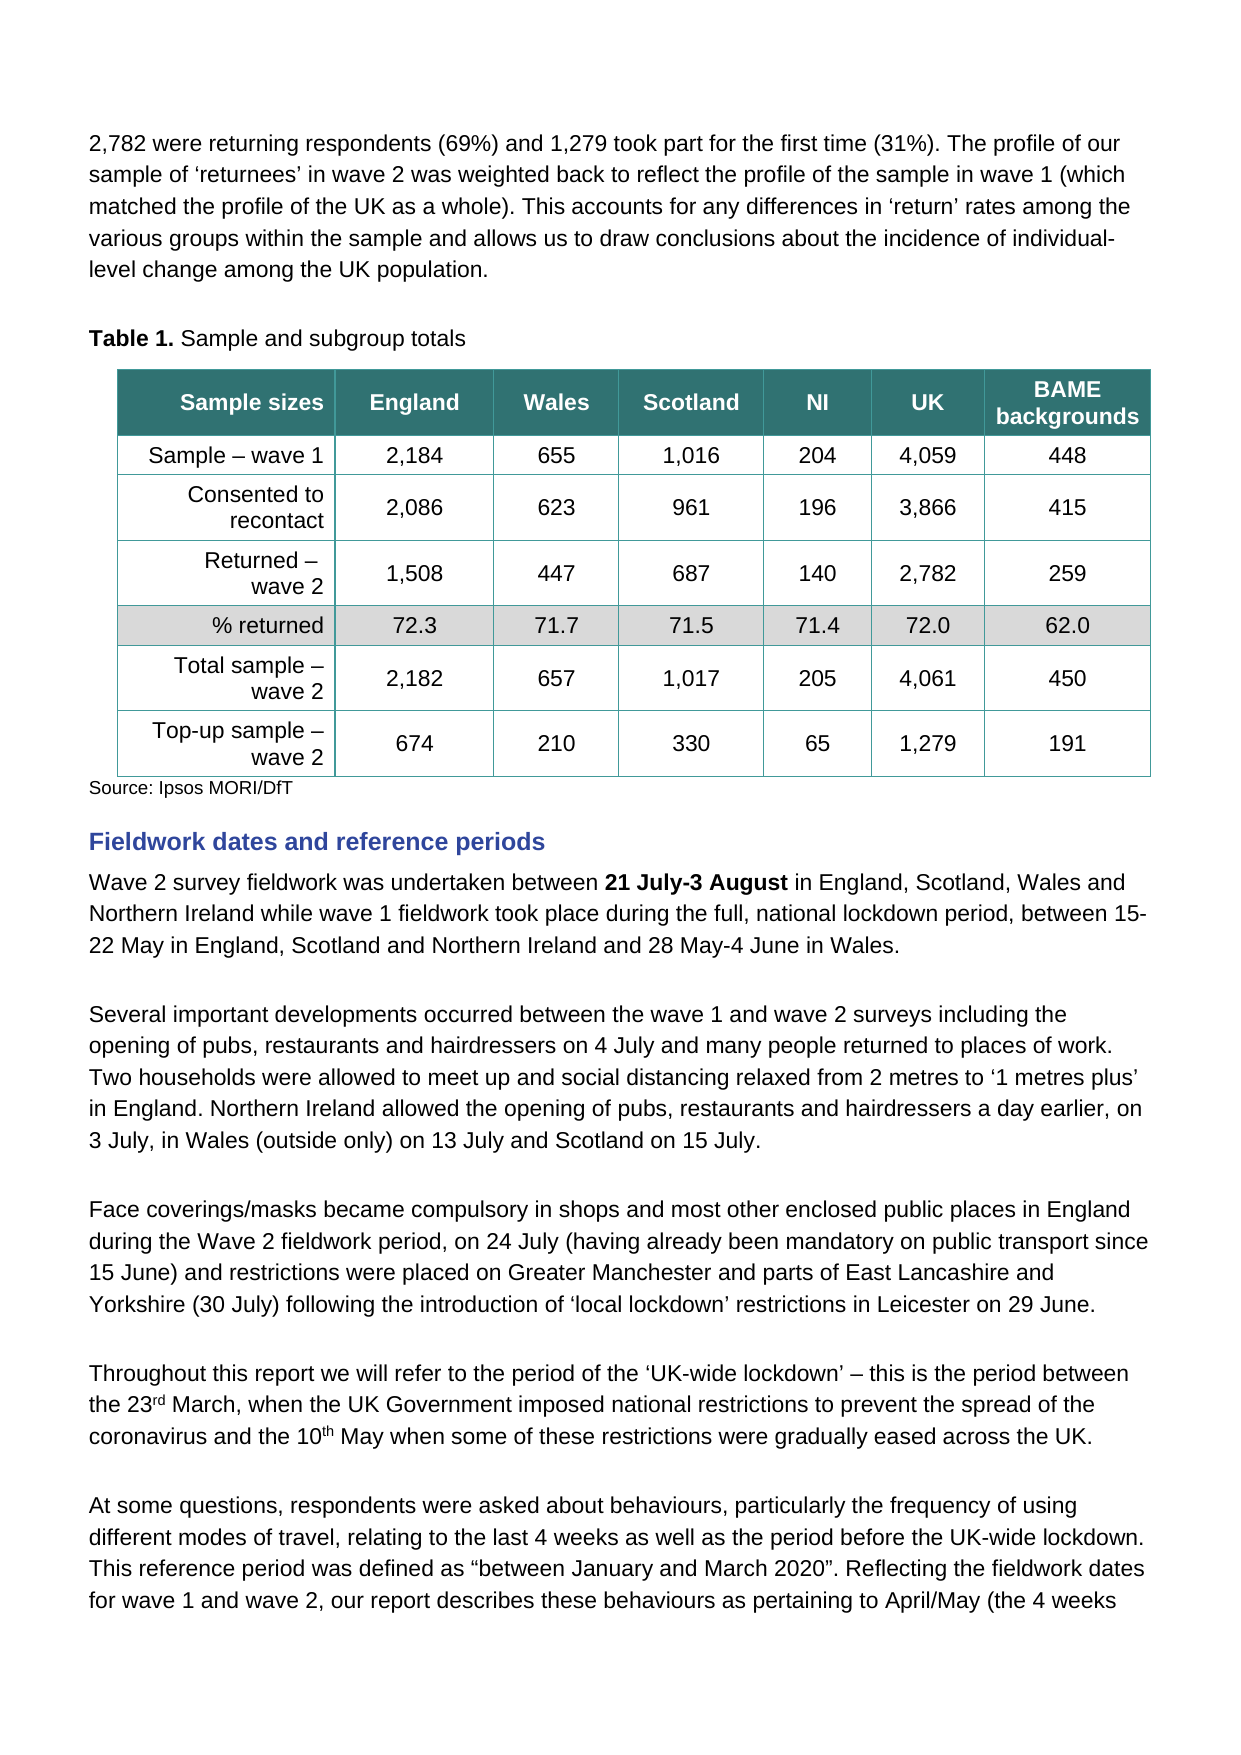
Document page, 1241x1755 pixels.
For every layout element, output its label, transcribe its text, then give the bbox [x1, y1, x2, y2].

table_cell 65 [764, 711, 871, 776]
text Several important developments occurred between the wave 1 and wave 2 surveys including the opening of pubs, restaurants and hairdressers on 4 July and many people returned to places of work. Two households were allowed to meet up and social distancing relaxed from 2 metres to ‘1 metres plus’ in England. Northern Ireland allowed the opening of pubs, restaurants and hairdressers a day earlier, on 3 July, in Wales (outside only) on 13 July and Scotland on 15 July. [89, 1001, 1152, 1153]
table_header England [336, 370, 493, 435]
table_cell 72.3 [336, 606, 493, 645]
table_cell 71.5 [619, 606, 763, 645]
table_cell 4,059 [872, 436, 984, 474]
text 2,782 were returning respondents (69%) and 1,279 took part for the first time (31%). The profile of our sample of ‘returnees’ in wave 2 was weighted back to reflect the profile of the sample in wave 1 (which matched the profile of the UK as a whole). This accounts for any differences in ‘return’ rates among the various groups within the sample and allows us to draw conclusions about the incidence of individual-level change among the UK population. [89, 130, 1152, 282]
text Throughout this report we will refer to the period of the ‘UK-wide lockdown’ – this is the period between the 23rd March, when the UK Government imposed national restrictions to prevent the spread of the coronavirus and the 10th May when some of these restrictions were gradually eased across the UK. [89, 1360, 1152, 1449]
table_cell 210 [494, 711, 618, 776]
table_cell 62.0 [985, 606, 1150, 645]
table_cell 259 [985, 541, 1150, 605]
table_header Scotland [619, 370, 763, 435]
table_cell 2,086 [336, 475, 493, 540]
table_cell 71.4 [764, 606, 871, 645]
table_cell 2,184 [336, 436, 493, 474]
table_cell 204 [764, 436, 871, 474]
table_header UK [872, 370, 984, 435]
table_cell 2,782 [872, 541, 984, 605]
text Source: Ipsos MORI/DfT [89, 777, 1152, 798]
table_cell % returned [118, 606, 334, 645]
table_cell 71.7 [494, 606, 618, 645]
table_header Sample sizes [118, 370, 334, 435]
text Face coverings/masks became compulsory in shops and most other enclosed public places in England during the Wave 2 fieldwork period, on 24 July (having already been mandatory on public transport since 15 June) and restrictions were placed on Greater Manchester and parts of East Lancashire and Yorkshire (30 July) following the introduction of ‘local lockdown’ restrictions in Leicester on 29 June. [89, 1196, 1152, 1317]
table_cell 687 [619, 541, 763, 605]
table_cell Top-up sample – wave 2 [118, 711, 334, 776]
table_cell 961 [619, 475, 763, 540]
table_cell 1,279 [872, 711, 984, 776]
table_cell Total sample – wave 2 [118, 646, 334, 710]
subtitle Fieldwork dates and reference periods [89, 798, 1152, 856]
table_cell 205 [764, 646, 871, 710]
table_cell 191 [985, 711, 1150, 776]
text At some questions, respondents were asked about behaviours, particularly the frequency of using different modes of travel, relating to the last 4 weeks as well as the period before the UK-wide lockdown. This reference period was defined as “between January and March 2020”. Reflecting the fieldwork dates for wave 1 and wave 2, our report describes these behaviours as pertaining to April/May (the 4 weeks [89, 1492, 1152, 1613]
table_cell 450 [985, 646, 1150, 710]
table_header NI [764, 370, 871, 435]
table_cell 1,016 [619, 436, 763, 474]
table_cell 72.0 [872, 606, 984, 645]
table_cell Sample – wave 1 [118, 436, 334, 474]
table_header Wales [494, 370, 618, 435]
table_cell 674 [336, 711, 493, 776]
table_cell 655 [494, 436, 618, 474]
text Table 1. Sample and subgroup totals [89, 325, 1152, 352]
table_header BAME backgrounds [985, 370, 1150, 435]
table_cell 415 [985, 475, 1150, 540]
table_cell 623 [494, 475, 618, 540]
table_cell 657 [494, 646, 618, 710]
table_cell 1,017 [619, 646, 763, 710]
table_cell 3,866 [872, 475, 984, 540]
table_cell 4,061 [872, 646, 984, 710]
table_cell 140 [764, 541, 871, 605]
table_cell 196 [764, 475, 871, 540]
table_cell 447 [494, 541, 618, 605]
table_cell Returned – wave 2 [118, 541, 334, 605]
text Wave 2 survey fieldwork was undertaken between 21 July-3 August in England, Scotland, Wales and Northern Ireland while wave 1 fieldwork took place during the full, national lockdown period, between 15-22 May in England, Scotland and Northern Ireland and 28 May-4 June in Wales. [89, 868, 1152, 958]
table_cell 1,508 [336, 541, 493, 605]
table_cell Consented to recontact [118, 475, 334, 540]
table_cell 330 [619, 711, 763, 776]
table_cell 448 [985, 436, 1150, 474]
table_cell 2,182 [336, 646, 493, 710]
